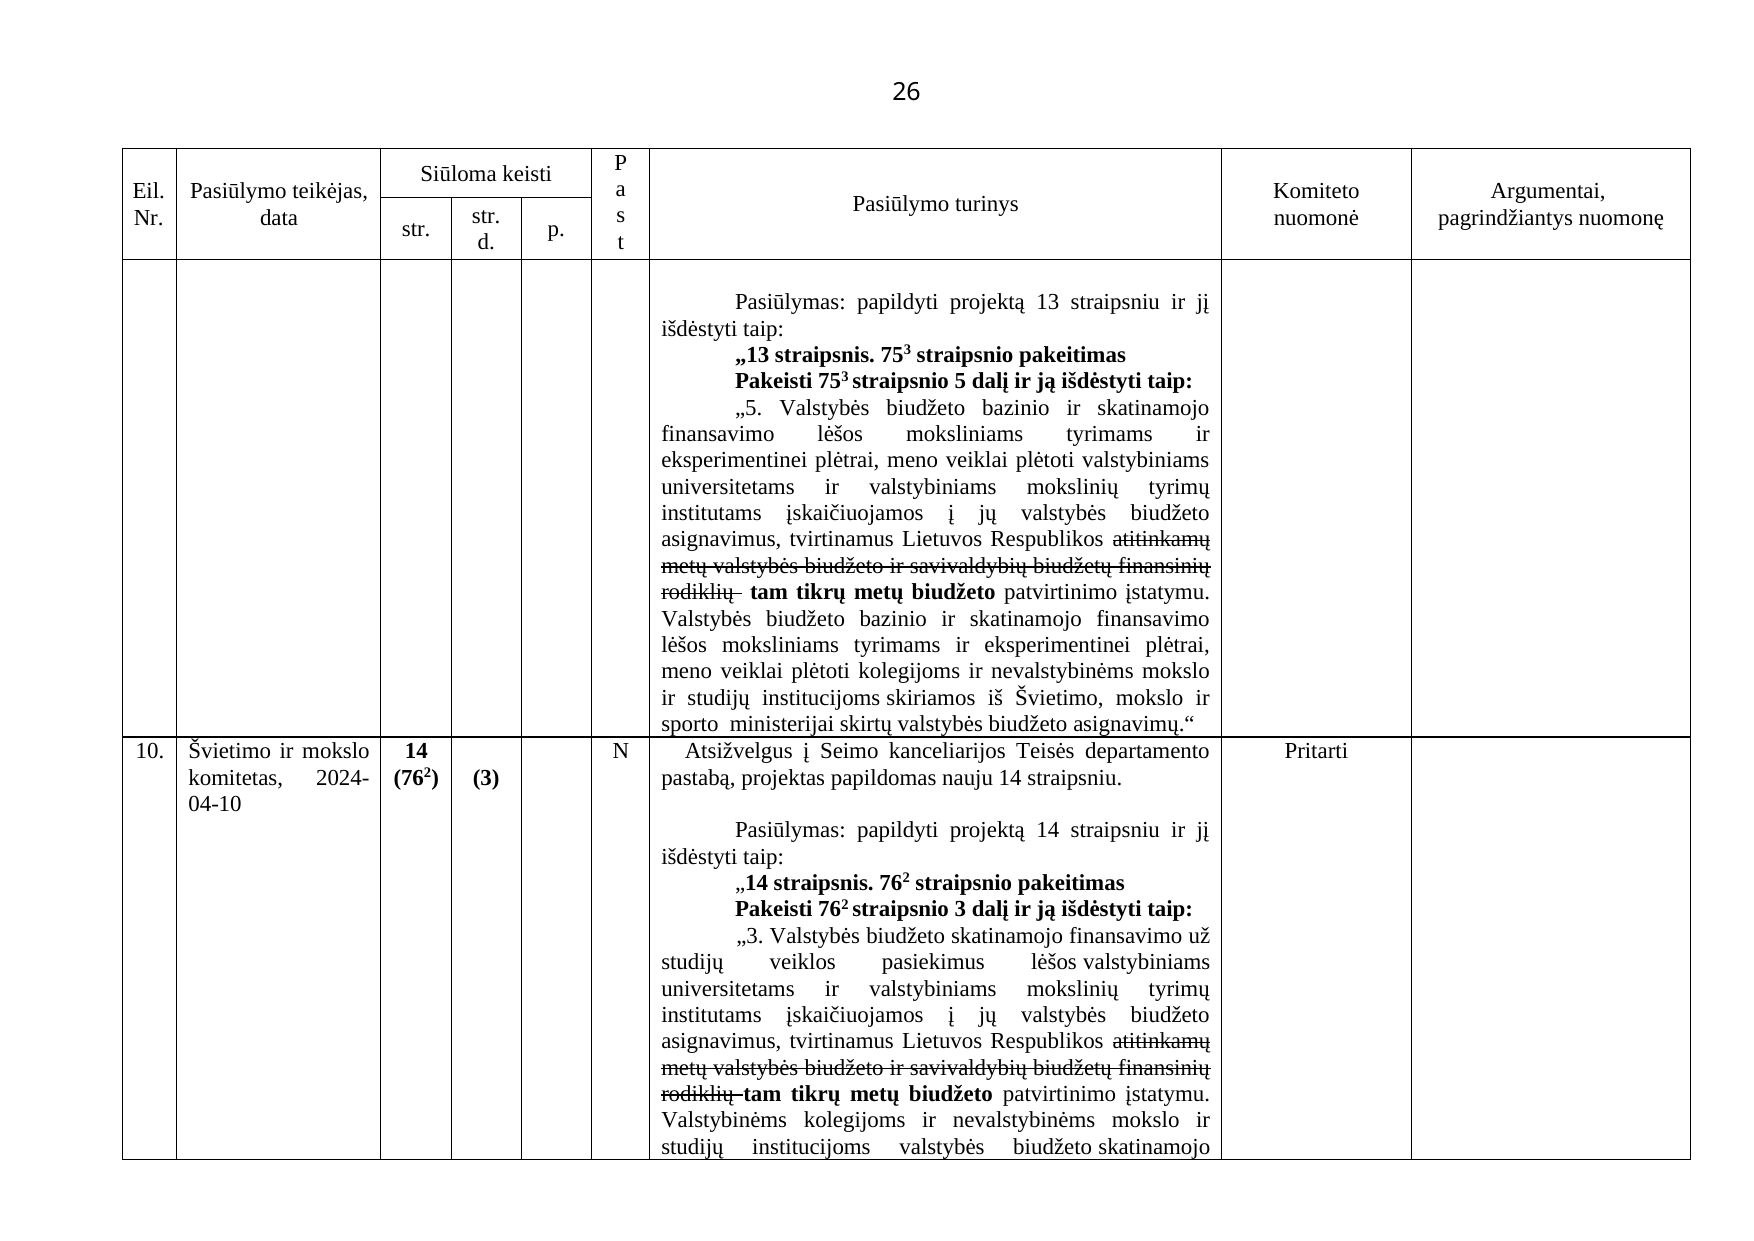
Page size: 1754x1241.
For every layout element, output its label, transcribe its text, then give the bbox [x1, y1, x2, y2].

table_cell [1412, 738, 1690, 1159]
table_cell Atsižvelgus į Seimo kanceliarijos Teisės departamento pastabą, projektas papildomas nauju 14 straipsniu. Pasiūlymas: papildyti projektą 14 straipsniu ir jį išdėstyti taip: „14 straipsnis. 762 straipsnio pakeitimas Pakeisti 762 straipsnio 3 dalį ir ją išdėstyti taip: „3. Valstybės biudžeto skatinamojo finansavimo už studijų veiklos pasiekimus lėšos valstybiniams universitetams ir valstybiniams mokslinių tyrimų institutams įskaičiuojamos į jų valstybės biudžeto asignavimus, tvirtinamus Lietuvos Respublikos atitinkamų metų valstybės biudžeto ir savivaldybių biudžetų finansinių rodiklių tam tikrų metų biudžeto patvirtinimo įstatymu. Valstybinėms kolegijoms ir nevalstybinėms mokslo ir studijų institucijoms valstybės biudžeto skatinamojo [650, 738, 1221, 1159]
table_header Eil. Nr. [123, 149, 176, 258]
table_cell 14 (762) [381, 738, 451, 1159]
table_cell [381, 260, 451, 736]
table_cell Švietimo ir mokslo komitetas, 2024-04-10 [177, 738, 380, 1159]
table_cell 10. [123, 738, 176, 1159]
table_cell [452, 260, 521, 736]
table_header Pasiūlymo turinys [650, 149, 1221, 258]
table_cell str. [381, 198, 451, 258]
table_header Pasiūlymo teikėjas, data [177, 149, 380, 258]
table_cell [522, 260, 591, 736]
table_cell str. d. [452, 198, 521, 258]
table_cell [123, 260, 176, 736]
table_header Komiteto nuomonė [1222, 149, 1411, 258]
table_cell [522, 738, 591, 1159]
table_cell Pritarti [1222, 738, 1411, 1159]
table_header Pastabos [592, 149, 649, 258]
table_cell [1412, 260, 1690, 736]
table_cell N [592, 260, 649, 736]
table_cell N [592, 738, 649, 1159]
table_header Siūloma keisti [381, 149, 591, 197]
table_cell [177, 260, 380, 736]
table_cell [1222, 260, 1411, 736]
table_header Argumentai, pagrindžiantys nuomonę [1412, 149, 1690, 258]
table_cell (3) [452, 738, 521, 1159]
table_cell p. [522, 198, 591, 258]
table_cell Pasiūlymas: papildyti projektą 13 straipsniu ir jį išdėstyti taip: „13 straipsnis. 753 straipsnio pakeitimas Pakeisti 753 straipsnio 5 dalį ir ją išdėstyti taip: „5. Valstybės biudžeto bazinio ir skatinamojo finansavimo lėšos moksliniams tyrimams ir eksperimentinei plėtrai, meno veiklai plėtoti valstybiniams universitetams ir valstybiniams mokslinių tyrimų institutams įskaičiuojamos į jų valstybės biudžeto asignavimus, tvirtinamus Lietuvos Respublikos atitinkamų metų valstybės biudžeto ir savivaldybių biudžetų finansinių rodiklių tam tikrų metų biudžeto patvirtinimo įstatymu. Valstybės biudžeto bazinio ir skatinamojo finansavimo lėšos moksliniams tyrimams ir eksperimentinei plėtrai, meno veiklai plėtoti kolegijoms ir nevalstybinėms mokslo ir studijų institucijoms skiriamos iš Švietimo, mokslo ir sporto ministerijai skirtų valstybės biudžeto asignavimų.“ [650, 260, 1221, 736]
